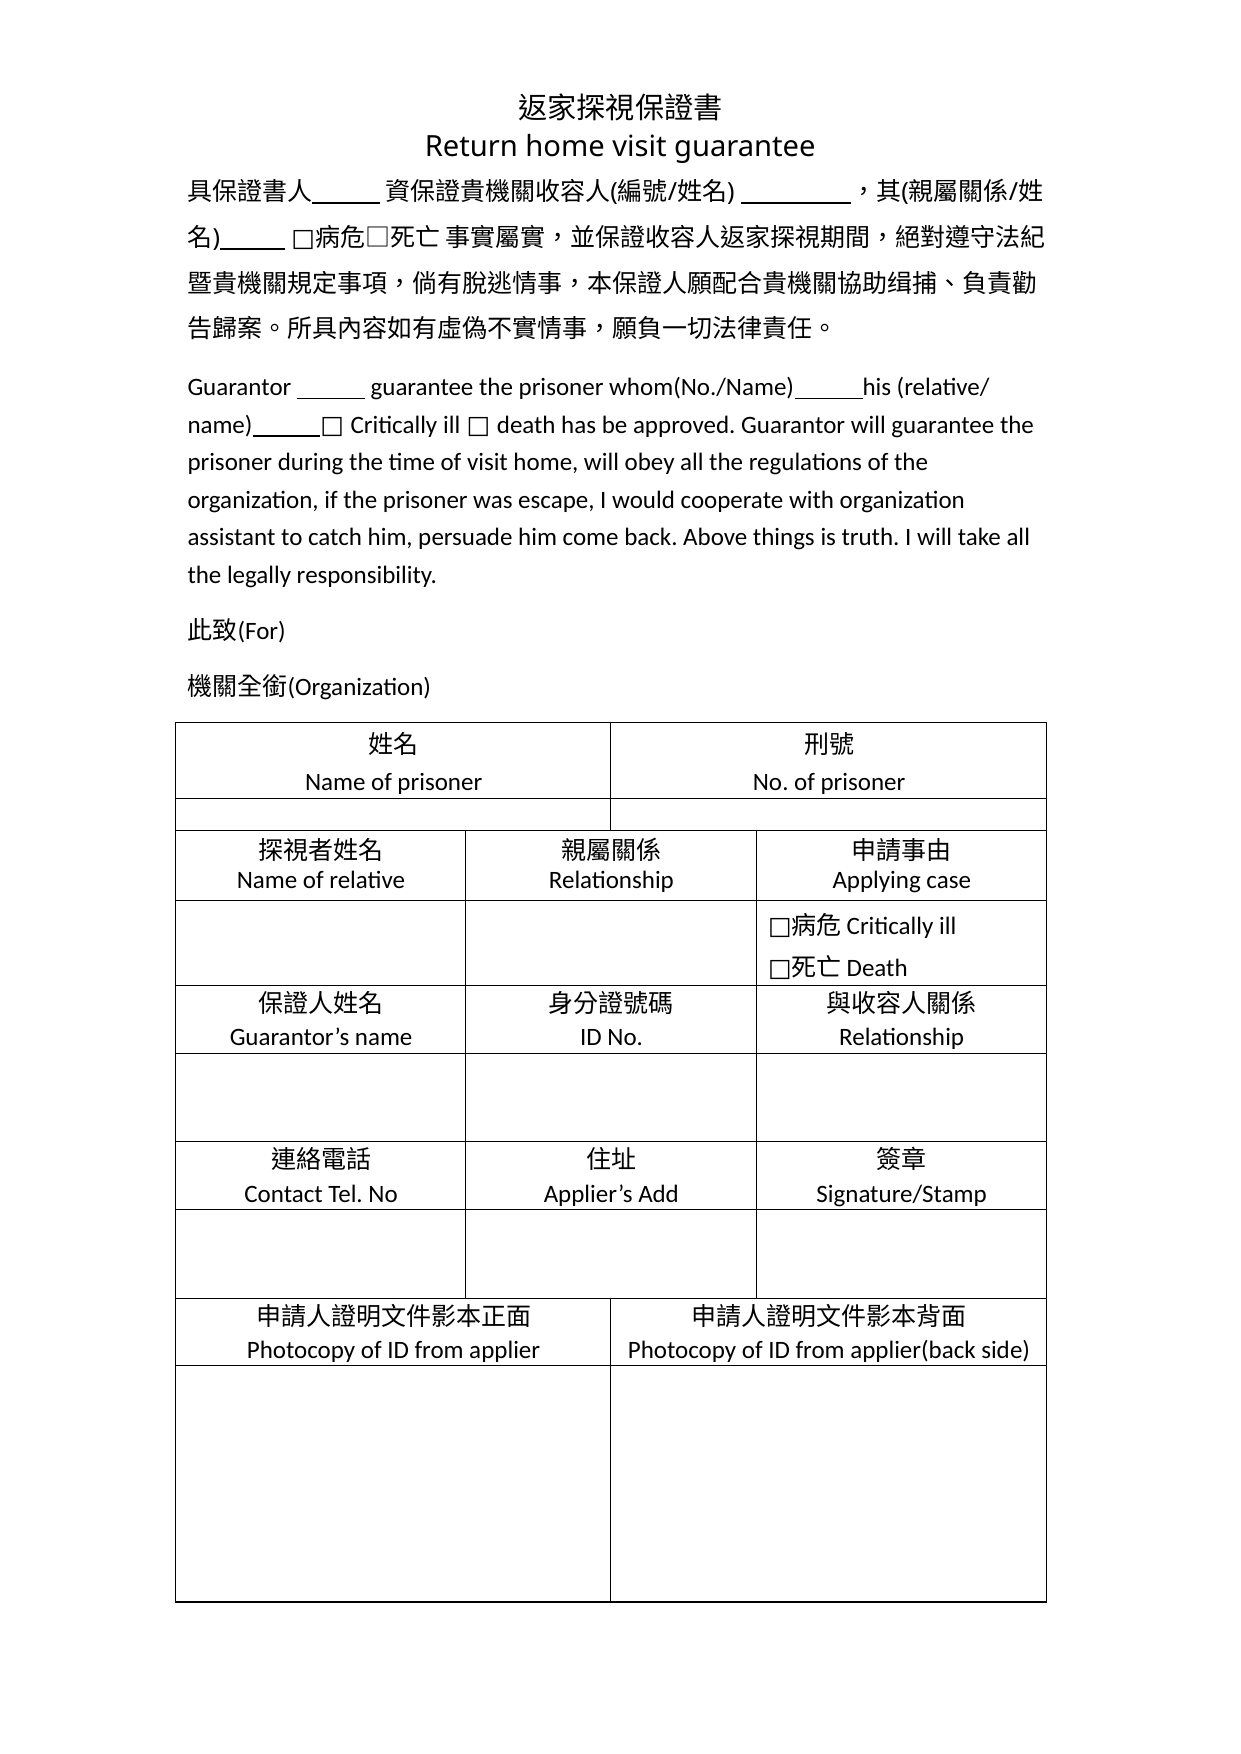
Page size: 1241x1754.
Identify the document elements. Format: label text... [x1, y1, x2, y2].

table_cell [466, 1210, 756, 1297]
table_cell [176, 1210, 465, 1297]
text 具保證書人 資保證貴機關收容人(編號/姓名) ，其(親屬關係/姓名) □病危□死亡 事實屬實，並保證收容人返家探視期間，絕對遵守法紀暨貴機關規定事項，倘有脫逃情事，本保證人願配合貴機關協助缉捕、負責勸告歸案。所具內容如有虛偽不實情事，願負一切法律責任。 [187, 164, 1053, 347]
text Return home visit guarantee [187, 126, 1053, 164]
table_cell 親屬關係 Relationship [466, 831, 756, 900]
table_cell 連絡電話 Contact Tel. No [176, 1142, 465, 1209]
table_cell [176, 1366, 610, 1601]
table_cell [466, 1054, 756, 1141]
table_cell [466, 901, 756, 985]
table_cell 申請事由 Applying case [757, 831, 1046, 900]
table_header 姓名 Name of prisoner [176, 723, 610, 798]
table_cell [176, 901, 465, 985]
text 此致(For) [187, 609, 1053, 647]
table_cell 簽章 Signature/Stamp [757, 1142, 1046, 1209]
text Guarantor guarantee the prisoner whom(No./Name) his (relative/ name) □ Critically ill □ death has be approved. Guarantor will guarantee the prisoner during the time of visit home, will obey all the regulations of the organization, if the prisoner was escape, I would cooperate with organization assistant to catch him, persuade him come back. Above things is truth. I will take all the legally responsibility. [187, 366, 1053, 591]
text 機關全銜(Organization) [187, 666, 1053, 703]
table_cell 探視者姓名 Name of relative [176, 831, 465, 900]
table_cell [611, 1366, 1046, 1601]
table_cell 保證人姓名 Guarantor’s name [176, 986, 465, 1052]
table_cell 身分證號碼 ID No. [466, 986, 756, 1052]
table_header 刑號 No. of prisoner [611, 723, 1046, 798]
table_cell 申請人證明文件影本背面 Photocopy of ID from applier(back side) [611, 1299, 1046, 1365]
table_cell [176, 799, 610, 829]
table_cell □病危Critically ill □死亡Death [757, 901, 1046, 985]
table_cell [176, 1054, 465, 1141]
text 返家探視保證書 [187, 89, 1053, 126]
table_cell 與收容人關係 Relationship [757, 986, 1046, 1052]
table_cell 住址 Applier’s Add [466, 1142, 756, 1209]
table_cell [757, 1054, 1046, 1141]
table_cell [757, 1210, 1046, 1297]
table_cell [611, 799, 1046, 829]
table_cell 申請人證明文件影本正面 Photocopy of ID from applier [176, 1299, 610, 1365]
